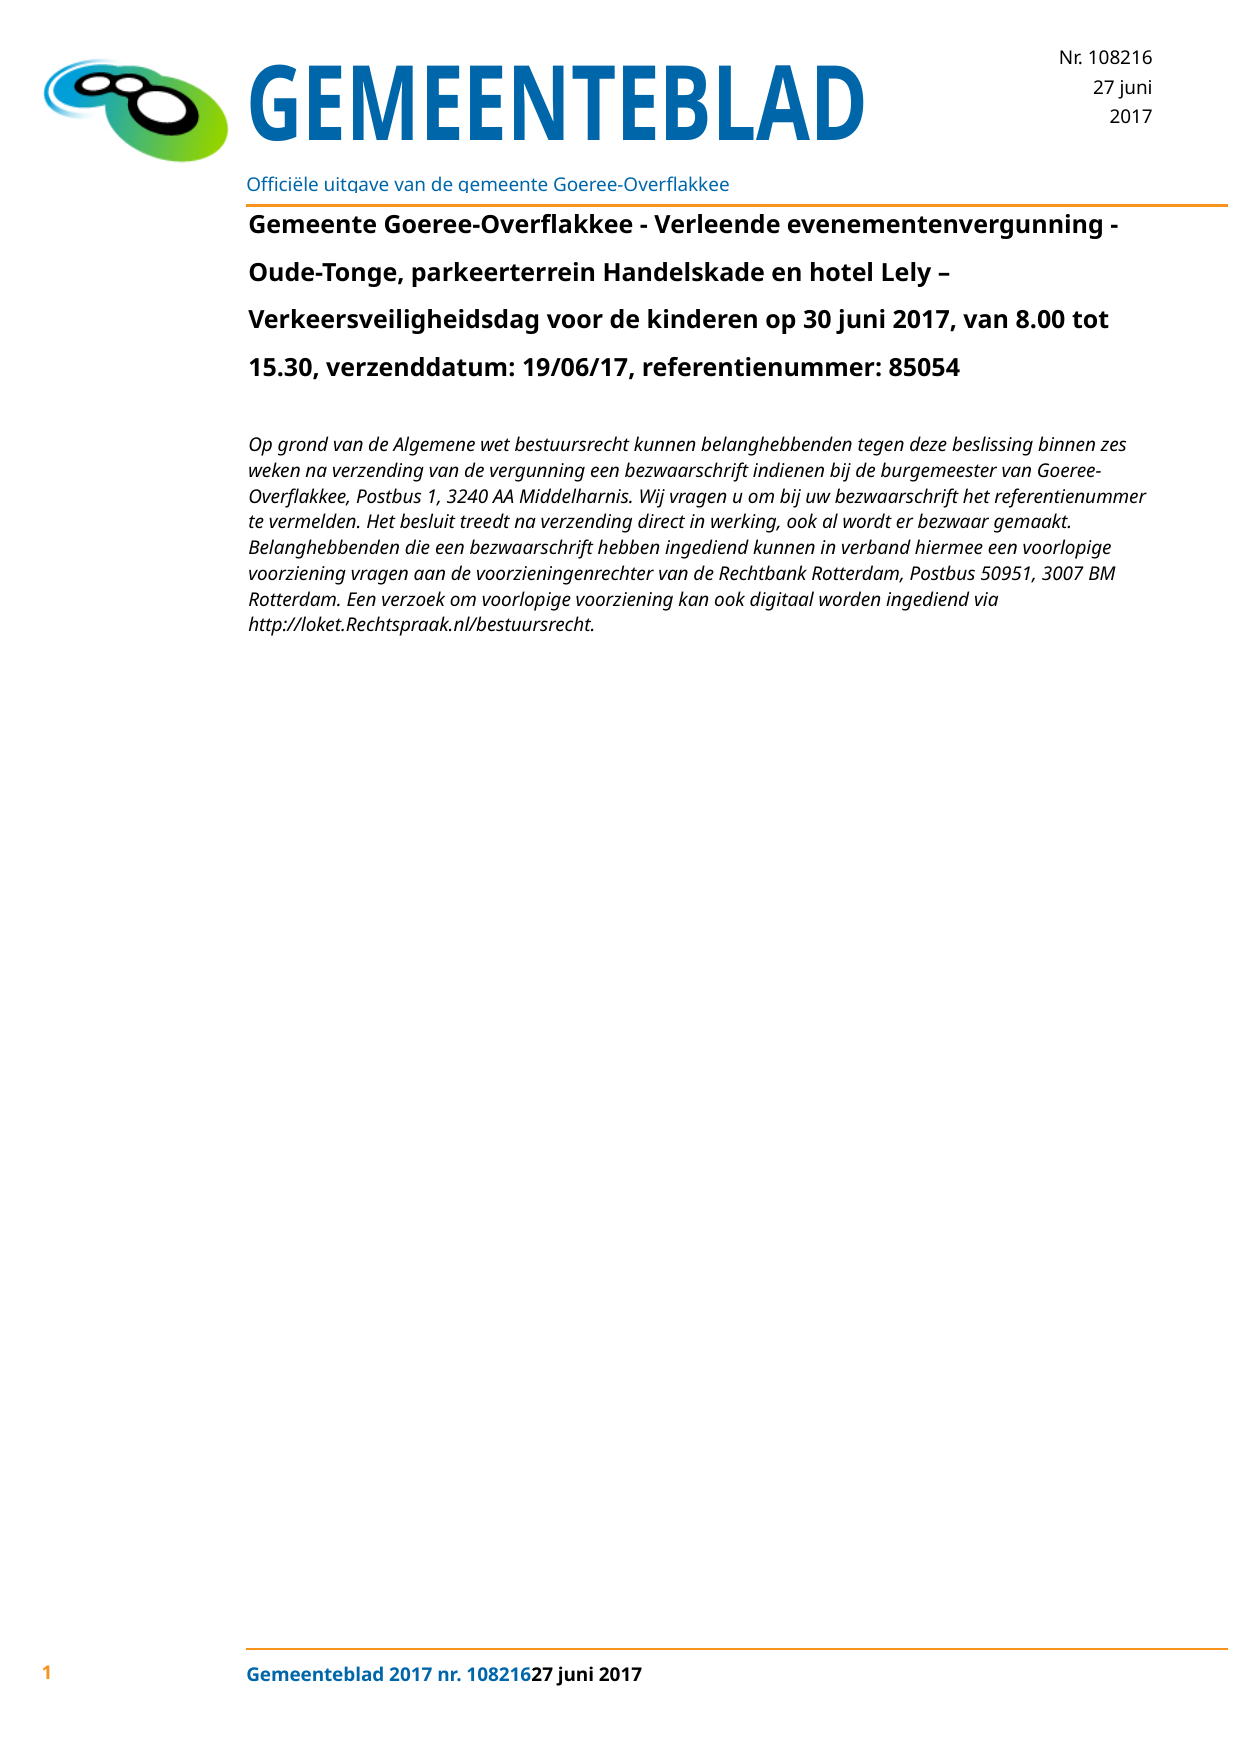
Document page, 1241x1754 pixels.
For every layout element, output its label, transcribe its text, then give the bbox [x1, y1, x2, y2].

text Gemeente Goeree-Overflakkee - Verleende evenementenvergunning - Oude-Tonge, parkeerterrein Handelskade en hotel Lely – Verkeersveiligheidsdag voor de kinderen op 30 juni 2017, van 8.00 tot 15.30, verzenddatum: 19/06/17, referentienummer: 85054 [248, 207, 1152, 384]
text Op grond van de Algemene wet bestuursrecht kunnen belanghebbenden tegen deze beslissing binnen zes weken na verzending van de vergunning een bezwaarschrift indienen bij de burgemeester van Goeree-Overflakkee, Postbus 1, 3240 AA Middelharnis. Wij vragen u om bij uw bezwaarschrift het referentienummer te vermelden. Het besluit treedt na verzending direct in werking, ook al wordt er bezwaar gemaakt. Belanghebbenden die een bezwaarschrift hebben ingediend kunnen in verband hiermee een voorlopige voorziening vragen aan de voorzieningenrechter van de Rechtbank Rotterdam, Postbus 50951, 3007 BM Rotterdam. Een verzoek om voorlopige voorziening kan ook digitaal worden ingediend via http://loket.Rechtspraak.nl/bestuursrecht. [248, 431, 1152, 637]
picture [41, 47, 231, 172]
